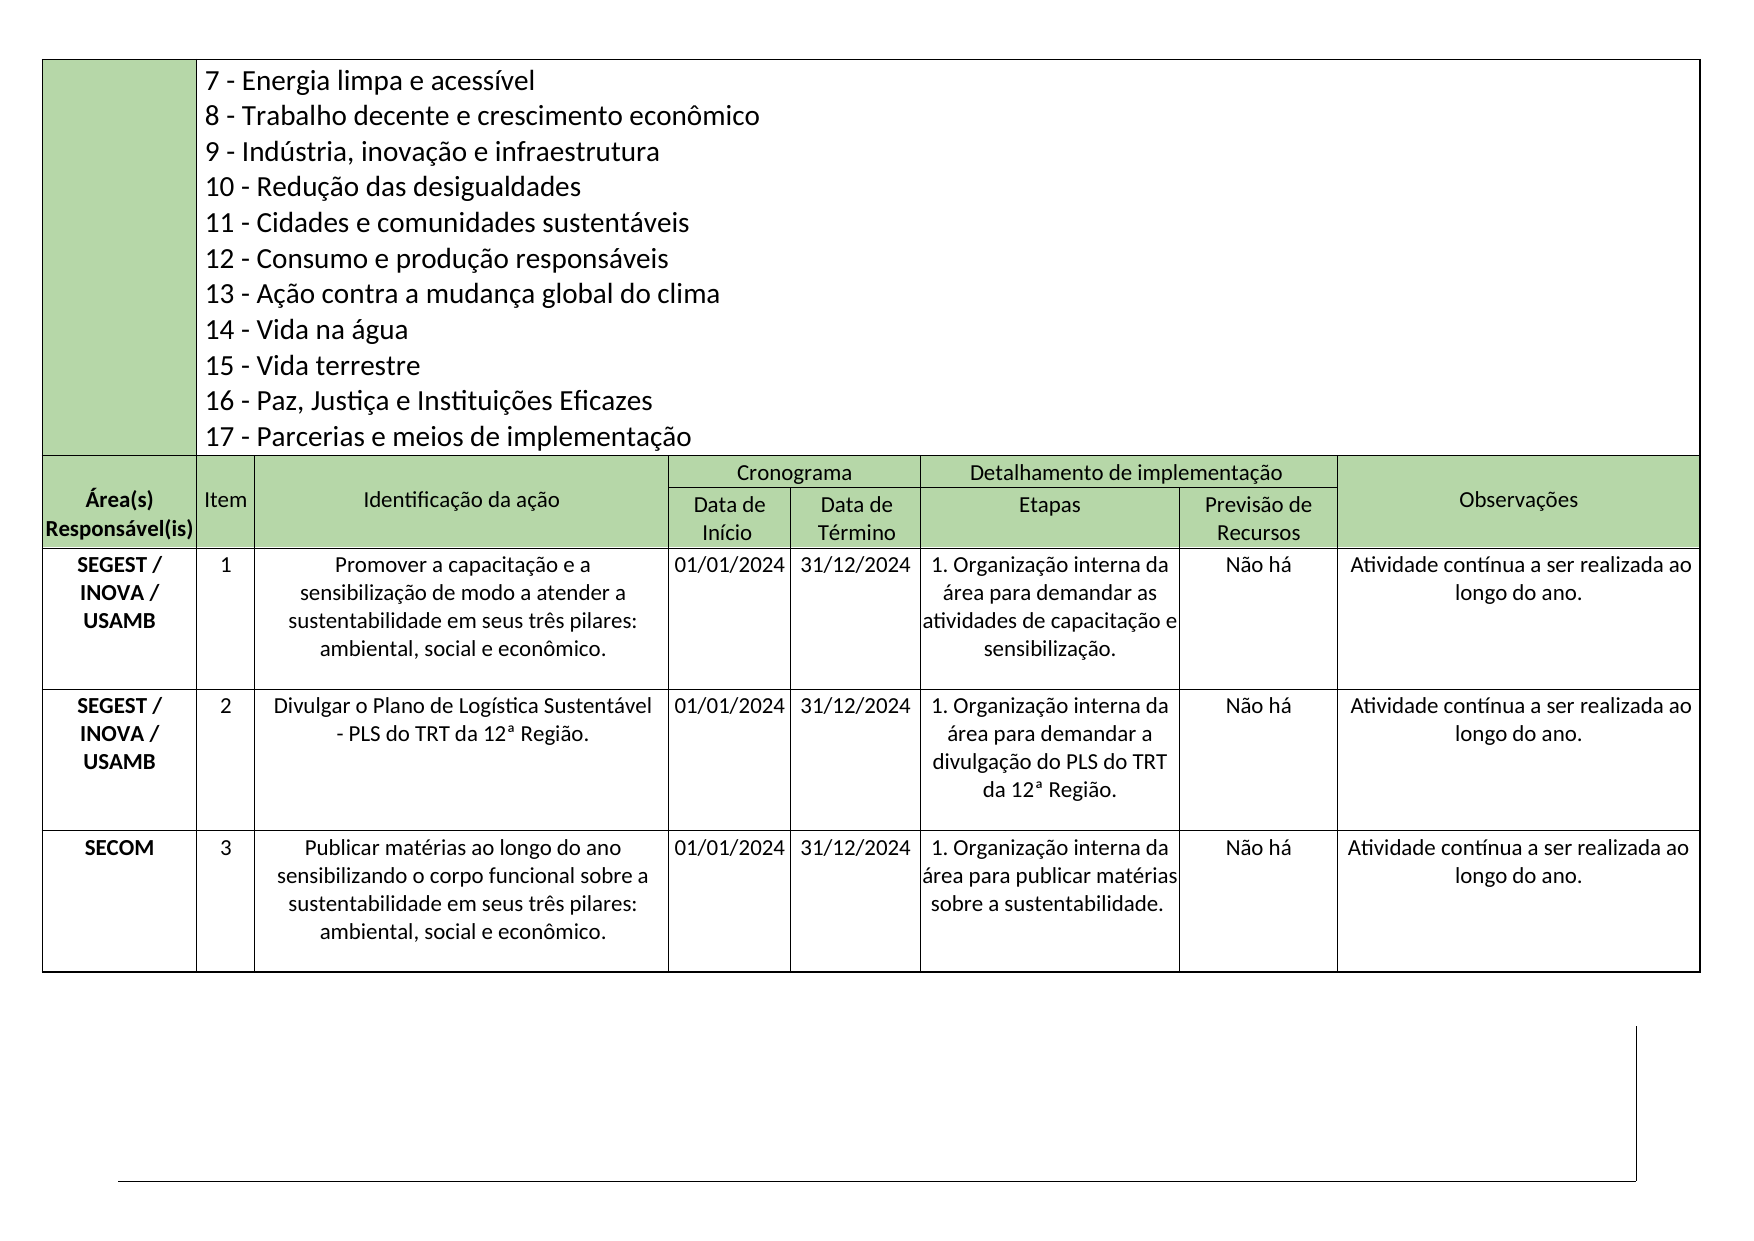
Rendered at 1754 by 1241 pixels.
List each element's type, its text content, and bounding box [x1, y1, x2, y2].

table_cell 2 [197, 690, 254, 830]
table_cell 1 [197, 549, 254, 689]
table_cell 31/12/2024 [791, 831, 920, 971]
table_cell Cronograma [669, 456, 920, 487]
table_cell 31/12/2024 [791, 690, 920, 830]
table_cell Não há [1180, 690, 1337, 830]
table_cell Promover a capacitação e a sensibilização de modo a atender a sustentabilidade em seus três pilares: ambiental, social e econômico. [255, 549, 668, 689]
table_cell Atividade contínua a ser realizada ao longo do ano. [1338, 549, 1699, 689]
table_cell [43, 60, 196, 455]
table_cell Item [197, 456, 254, 547]
table_cell Observações [1338, 456, 1699, 547]
table_cell SECOM [43, 831, 196, 971]
table_cell Data de Início [669, 488, 790, 547]
table_cell Não há [1180, 549, 1337, 689]
table_cell 31/12/2024 [791, 549, 920, 689]
table_cell Data de Término [791, 488, 920, 547]
table_cell SEGEST / INOVA / USAMB [43, 549, 196, 689]
table_cell 3 [197, 831, 254, 971]
table_cell 1. Organização interna da área para publicar matérias sobre a sustentabilidade. [921, 831, 1179, 971]
table_cell 01/01/2024 [669, 690, 790, 830]
table_cell 1. Organização interna da área para demandar as atividades de capacitação e sensibilização. [921, 549, 1179, 689]
table_cell 01/01/2024 [669, 549, 790, 689]
table_cell Detalhamento de implementação [921, 456, 1337, 487]
table_cell Publicar matérias ao longo do ano sensibilizando o corpo funcional sobre a sustentabilidade em seus três pilares: ambiental, social e econômico. [255, 831, 668, 971]
table_cell 7 - Energia limpa e acessível 8 - Trabalho decente e crescimento econômico 9 - Indústria, inovação e infraestrutura 10 - Redução das desigualdades 11 - Cidades e comunidades sustentáveis 12 - Consumo e produção responsáveis 13 - Ação contra a mudança global do clima 14 - Vida na água 15 - Vida terrestre 16 - Paz, Justiça e Instituições Eficazes 17 - Parcerias e meios de implementação [197, 60, 1699, 455]
table_cell Atividade contínua a ser realizada ao longo do ano. [1338, 831, 1699, 971]
table_cell 1. Organização interna da área para demandar a divulgação do PLS do TRT da 12ª Região. [921, 690, 1179, 830]
table_cell Área(s) Responsável(is) [43, 456, 196, 547]
table_cell Não há [1180, 831, 1337, 971]
table_cell Atividade contínua a ser realizada ao longo do ano. [1338, 690, 1699, 830]
table_cell Etapas [921, 488, 1179, 547]
table_cell 01/01/2024 [669, 831, 790, 971]
table_cell SEGEST / INOVA / USAMB [43, 690, 196, 830]
table_cell Divulgar o Plano de Logística Sustentável - PLS do TRT da 12ª Região. [255, 690, 668, 830]
table_cell Previsão de Recursos [1180, 488, 1337, 547]
table_cell Identificação da ação [255, 456, 668, 547]
